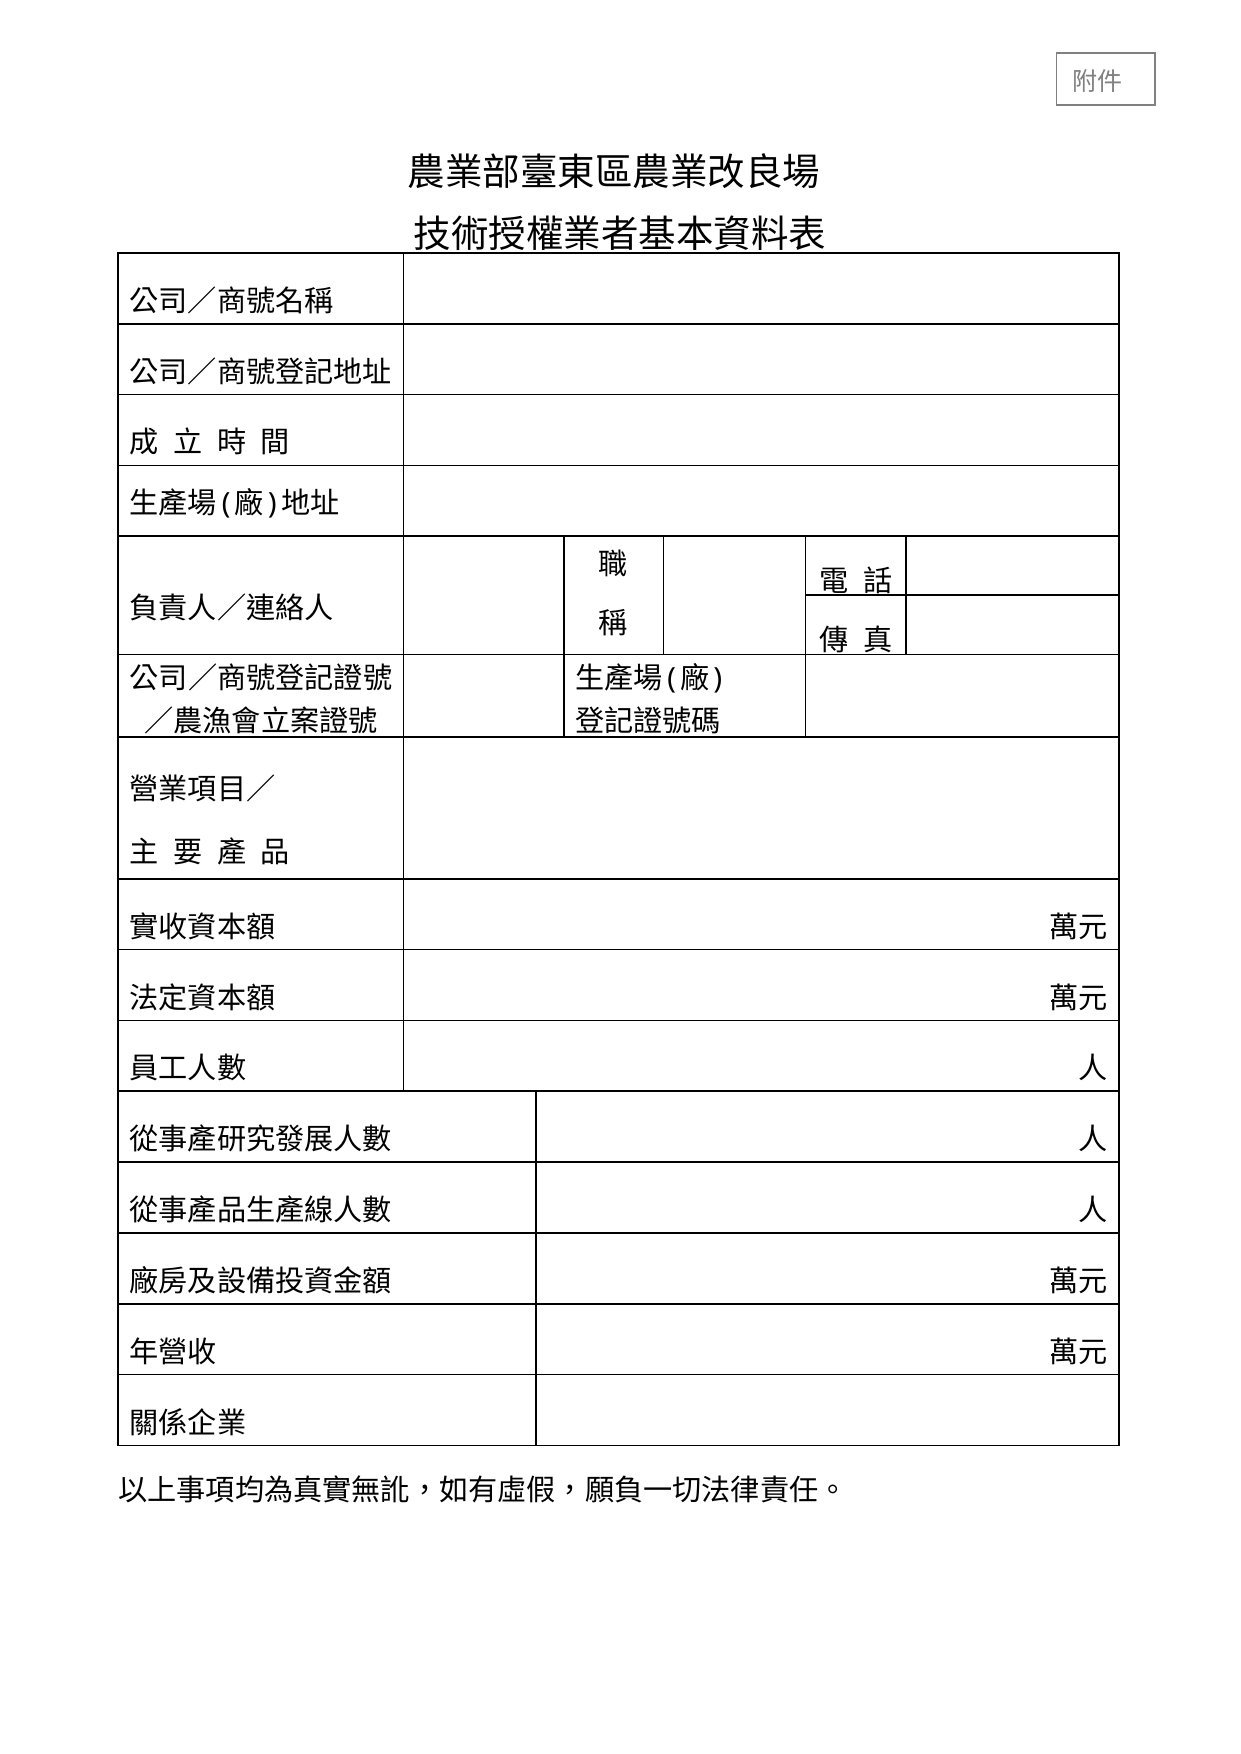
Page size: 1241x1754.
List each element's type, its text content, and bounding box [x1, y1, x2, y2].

table_cell 人 [404, 1021, 1118, 1090]
text 附件2 [1072, 61, 1139, 97]
table_cell 成 立 時 間 [119, 395, 403, 464]
table_header 公司／商號名稱 [119, 254, 403, 323]
table_cell 人 [537, 1163, 1118, 1232]
text 技術授權業者基本資料表 [118, 189, 1122, 252]
table_cell [404, 738, 1118, 878]
table_cell [907, 596, 1118, 653]
table_cell 電 話 [806, 537, 905, 594]
table_cell [404, 325, 1118, 394]
table_cell 公司／商號登記證號／農漁會立案證號 [119, 655, 403, 736]
table_cell 萬元 [404, 950, 1118, 1019]
table_cell 職 稱 [565, 537, 663, 653]
table_cell [907, 537, 1118, 594]
table_cell 員工人數 [119, 1021, 403, 1090]
table_cell 年營收 [119, 1305, 535, 1374]
table_cell [537, 1375, 1118, 1444]
table_cell 廠房及設備投資金額 [119, 1234, 535, 1303]
table_cell [404, 466, 1118, 535]
table_cell 從事產研究發展人數 [119, 1092, 535, 1161]
text 農業部臺東區農業改良場 [118, 127, 1109, 189]
table_cell [404, 537, 563, 653]
text 以上事項均為真實無訛，如有虛假，願負一切法律責任。 [118, 1446, 1122, 1509]
table_cell 生產場(廠)地址 [119, 466, 403, 535]
table_header [404, 254, 1118, 323]
table_cell 公司／商號登記地址 [119, 325, 403, 394]
table_cell 傳 真 [806, 596, 905, 653]
table_cell [664, 537, 805, 653]
table_cell 人 [537, 1092, 1118, 1161]
table_cell 萬元 [537, 1234, 1118, 1303]
table_cell 法定資本額 [119, 950, 403, 1019]
table_cell [404, 655, 563, 736]
table_cell 負責人／連絡人 [119, 537, 403, 653]
table_cell 關係企業 [119, 1375, 535, 1444]
text [1057, 54, 1154, 104]
table_cell [806, 655, 1118, 736]
table_cell 萬元 [404, 880, 1118, 949]
table_cell 從事產品生產線人數 [119, 1163, 535, 1232]
table_cell [404, 395, 1118, 464]
table_cell 生產場(廠) 登記證號碼 [565, 655, 805, 736]
table_cell 營業項目／ 主 要 產 品 [119, 738, 403, 878]
table_cell 實收資本額 [119, 880, 403, 949]
table_cell 萬元 [537, 1305, 1118, 1374]
